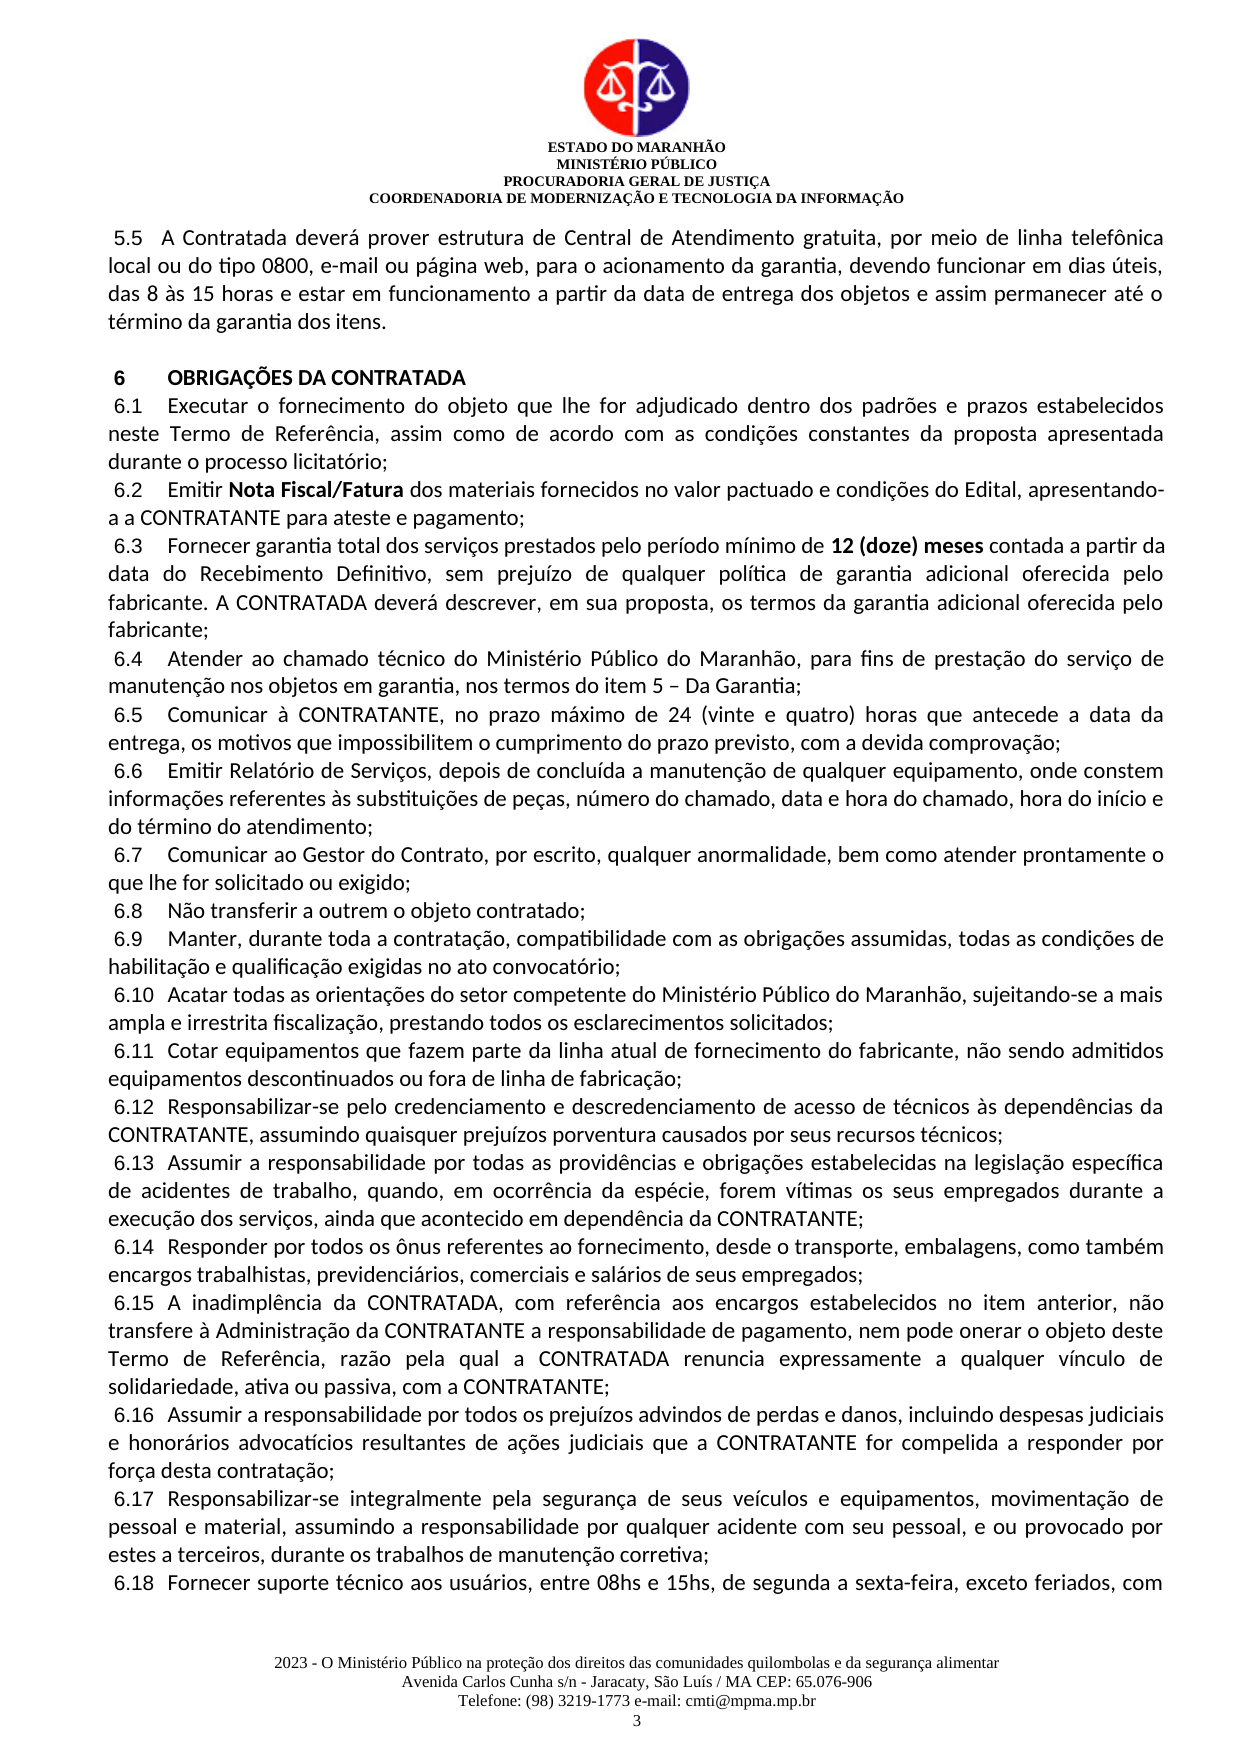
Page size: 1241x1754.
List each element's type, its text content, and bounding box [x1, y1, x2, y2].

list Emitir Relatório de Serviços, depois de concluída a manutenção de qualquer equipamento, onde constem informações referentes às substituições de peças, número do chamado, data e hora do chamado, hora do início e do término do atendimento; [108, 756, 1166, 840]
picture [583, 38, 690, 137]
list Não transferir a outrem o objeto contratado; [108, 896, 1166, 924]
list A Contratada deverá prover estrutura de Central de Atendimento gratuita, por meio de linha telefônica local ou do tipo 0800, e-mail ou página web, para o acionamento da garantia, devendo funcionar em dias úteis, das 8 às 15 horas e estar em funcionamento a partir da data de entrega dos objetos e assim permanecer até o término da garantia dos itens. [108, 223, 1166, 335]
list Comunicar ao Gestor do Contrato, por escrito, qualquer anormalidade, bem como atender prontamente o que lhe for solicitado ou exigido; [108, 840, 1166, 896]
list Assumir a responsabilidade por todas as providências e obrigações estabelecidas na legislação específica de acidentes de trabalho, quando, em ocorrência da espécie, forem vítimas os seus empregados durante a execução dos serviços, ainda que acontecido em dependência da CONTRATANTE; [108, 1148, 1166, 1232]
list Fornecer garantia total dos serviços prestados pelo período mínimo de 12 (doze) meses contada a partir da data do Recebimento Definitivo, sem prejuízo de qualquer política de garantia adicional oferecida pelo fabricante. A CONTRATADA deverá descrever, em sua proposta, os termos da garantia adicional oferecida pelo fabricante; [108, 532, 1166, 644]
list Emitir Nota Fiscal/Fatura dos materiais fornecidos no valor pactuado e condições do Edital, apresentando-a a CONTRATANTE para ateste e pagamento; [108, 476, 1166, 532]
list OBRIGAÇÕES DA CONTRATADA [108, 363, 1166, 391]
list Fornecer suporte técnico aos usuários, entre 08hs e 15hs, de segunda a sexta-feira, exceto feriados, com [108, 1568, 1166, 1596]
list Cotar equipamentos que fazem parte da linha atual de fornecimento do fabricante, não sendo admitidos equipamentos descontinuados ou fora de linha de fabricação; [108, 1036, 1166, 1092]
list Comunicar à CONTRATANTE, no prazo máximo de 24 (vinte e quatro) horas que antecede a data da entrega, os motivos que impossibilitem o cumprimento do prazo previsto, com a devida comprovação; [108, 700, 1166, 756]
list Atender ao chamado técnico do Ministério Público do Maranhão, para fins de prestação do serviço de manutenção nos objetos em garantia, nos termos do item 5 – Da Garantia; [108, 644, 1166, 700]
list Manter, durante toda a contratação, compatibilidade com as obrigações assumidas, todas as condições de habilitação e qualificação exigidas no ato convocatório; [108, 924, 1166, 980]
list Assumir a responsabilidade por todos os prejuízos advindos de perdas e danos, incluindo despesas judiciais e honorários advocatícios resultantes de ações judiciais que a CONTRATANTE for compelida a responder por força desta contratação; [108, 1400, 1166, 1484]
list Executar o fornecimento do objeto que lhe for adjudicado dentro dos padrões e prazos estabelecidos neste Termo de Referência, assim como de acordo com as condições constantes da proposta apresentada durante o processo licitatório; [108, 391, 1166, 476]
list A inadimplência da CONTRATADA, com referência aos encargos estabelecidos no item anterior, não transfere à Administração da CONTRATANTE a responsabilidade de pagamento, nem pode onerar o objeto deste Termo de Referência, razão pela qual a CONTRATADA renuncia expressamente a qualquer vínculo de solidariedade, ativa ou passiva, com a CONTRATANTE; [108, 1288, 1166, 1400]
list Responsabilizar-se integralmente pela segurança de seus veículos e equipamentos, movimentação de pessoal e material, assumindo a responsabilidade por qualquer acidente com seu pessoal, e ou provocado por estes a terceiros, durante os trabalhos de manutenção corretiva; [108, 1484, 1166, 1568]
list Responder por todos os ônus referentes ao fornecimento, desde o transporte, embalagens, como também encargos trabalhistas, previdenciários, comerciais e salários de seus empregados; [108, 1232, 1166, 1288]
list Acatar todas as orientações do setor competente do Ministério Público do Maranhão, sujeitando-se a mais ampla e irrestrita fiscalização, prestando todos os esclarecimentos solicitados; [108, 980, 1166, 1036]
list Responsabilizar-se pelo credenciamento e descredenciamento de acesso de técnicos às dependências da CONTRATANTE, assumindo quaisquer prejuízos porventura causados por seus recursos técnicos; [108, 1092, 1166, 1148]
